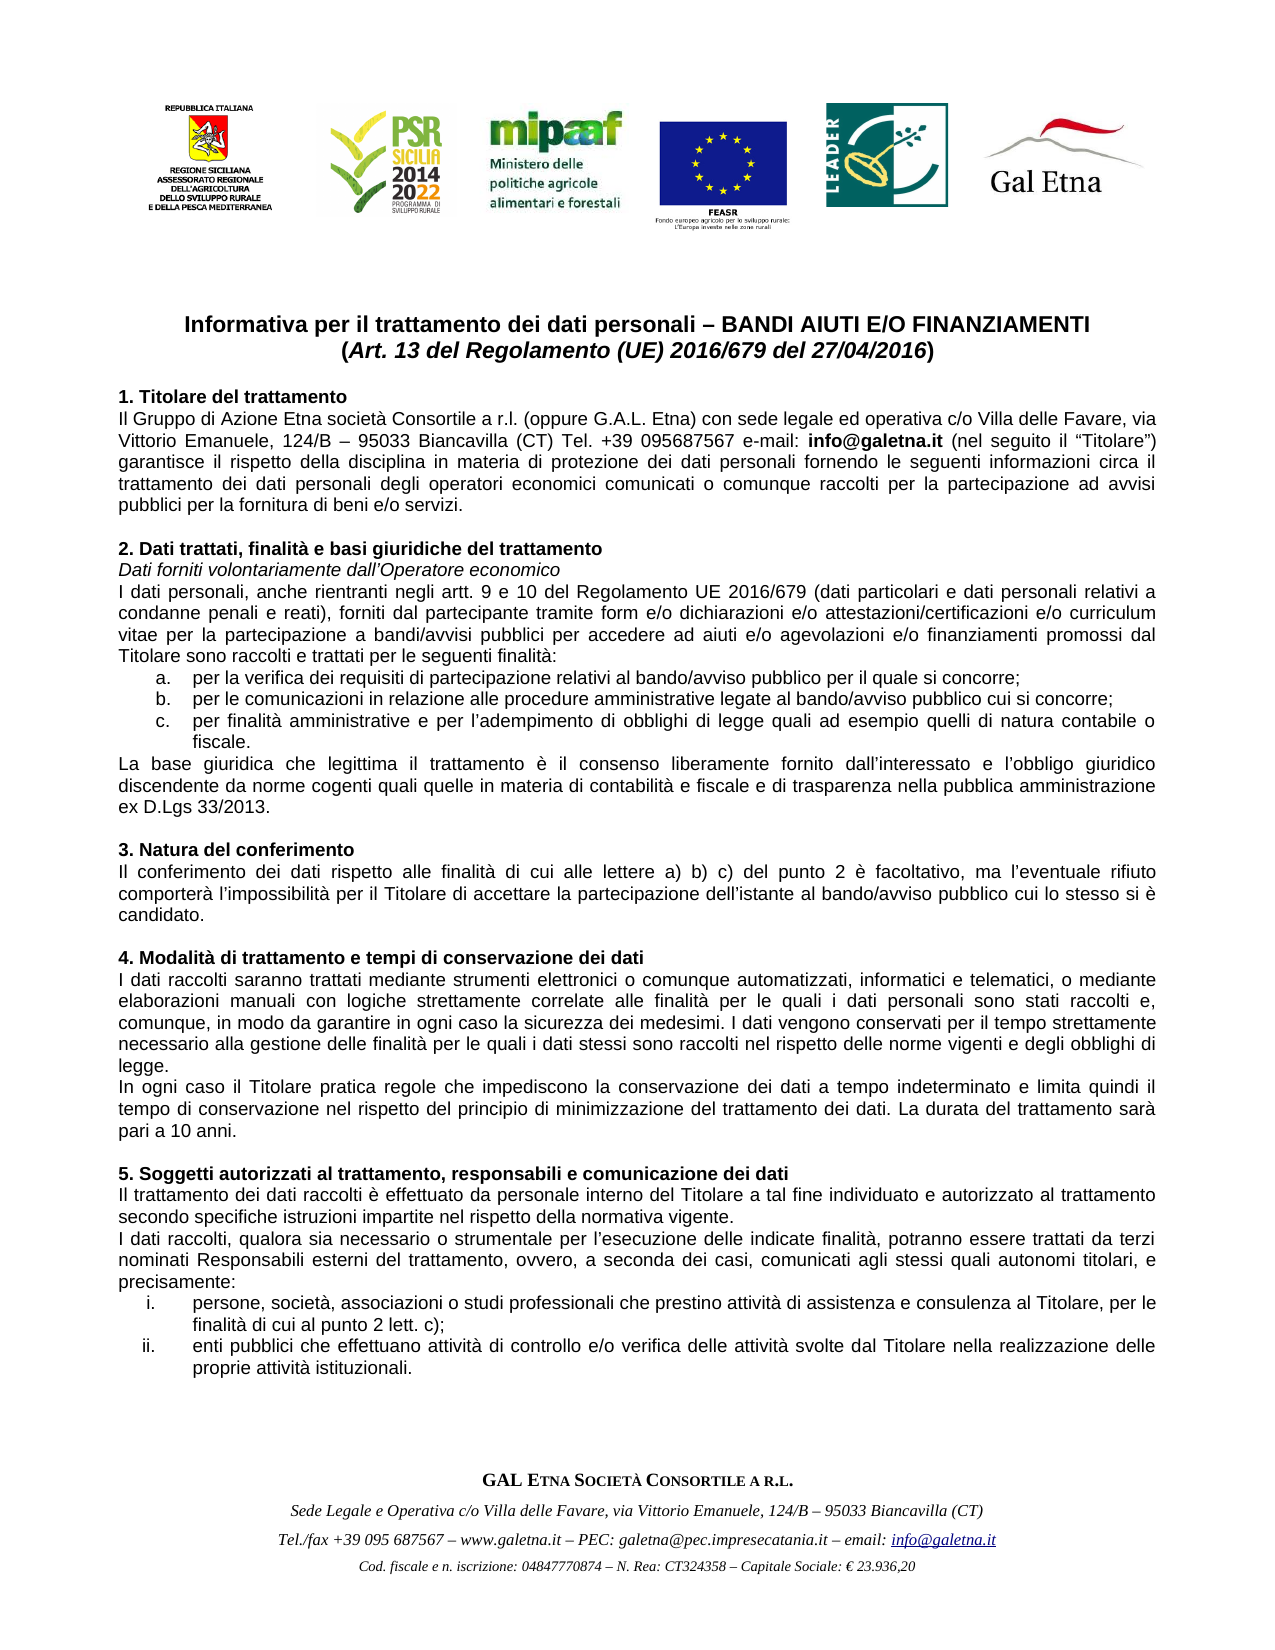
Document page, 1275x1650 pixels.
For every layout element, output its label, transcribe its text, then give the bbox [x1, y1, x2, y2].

text Il Gruppo di Azione Etna società Consortile a r.l. (oppure G.A.L. Etna) con sede legale ed operativa c/o Villa delle Favare, via Vittorio Emanuele, 124/B – 95033 Biancavilla (CT) Tel. +39 095687567 e-mail: info@galetna.it (nel seguito il “Titolare”) garantisce il rispetto della disciplina in materia di protezione dei dati personali fornendo le seguenti informazioni circa il trattamento dei dati personali degli operatori economici comunicati o comunque raccolti per la partecipazione ad avvisi pubblici per la fornitura di beni e/o servizi. [118, 408, 1157, 516]
list per finalità amministrative e per l’adempimento di obblighi di legge quali ad esempio quelli di natura contabile o fiscale. [155, 710, 1157, 753]
text Dati forniti volontariamente dall’Operatore economico [118, 559, 1157, 580]
text Il conferimento dei dati rispetto alle finalità di cui alle lettere a) b) c) del punto 2 è facoltativo, ma l’eventuale rifiuto comporterà l’impossibilità per il Titolare di accettare la partecipazione dell’istante al bando/avviso pubblico cui lo stesso si è candidato. [118, 861, 1157, 925]
list enti pubblici che effettuano attività di controllo e/o verifica delle attività svolte dal Titolare nella realizzazione delle proprie attività istituzionali. [155, 1335, 1157, 1378]
text 1. Titolare del trattamento [118, 386, 1157, 408]
list persone, società, associazioni o studi professionali che prestino attività di assistenza e consulenza al Titolare, per le finalità di cui al punto 2 lett. c); [155, 1292, 1157, 1335]
text I dati raccolti saranno trattati mediante strumenti elettronici o comunque automatizzati, informatici e telematici, o mediante elaborazioni manuali con logiche strettamente correlate alle finalità per le quali i dati personali sono stati raccolti e, comunque, in modo da garantire in ogni caso la sicurezza dei medesimi. I dati vengono conservati per il tempo strettamente necessario alla gestione delle finalità per le quali i dati stessi sono raccolti nel rispetto delle norme vigenti e degli obblighi di legge. [118, 968, 1157, 1076]
text 4. Modalità di trattamento e tempi di conservazione dei dati [118, 947, 1157, 968]
text 2. Dati trattati, finalità e basi giuridiche del trattamento [118, 537, 1157, 559]
list per le comunicazioni in relazione alle procedure amministrative legate al bando/avviso pubblico cui si concorre; [155, 688, 1157, 710]
text I dati personali, anche rientranti negli artt. 9 e 10 del Regolamento UE 2016/679 (dati particolari e dati personali relativi a condanne penali e reati), forniti dal partecipante tramite form e/o dichiarazioni e/o attestazioni/certificazioni e/o curriculum vitae per la partecipazione a bandi/avvisi pubblici per accedere ad aiuti e/o agevolazioni e/o finanziamenti promossi dal Titolare sono raccolti e trattati per le seguenti finalità: [118, 580, 1157, 667]
text In ogni caso il Titolare pratica regole che impediscono la conservazione dei dati a tempo indeterminato e limita quindi il tempo di conservazione nel rispetto del principio di minimizzazione del trattamento dei dati. La durata del trattamento sarà pari a 10 anni. [118, 1076, 1157, 1141]
text La base giuridica che legittima il trattamento è il consenso liberamente fornito dall’interessato e l’obbligo giuridico discendente da norme cogenti quali quelle in materia di contabilità e fiscale e di trasparenza nella pubblica amministrazione ex D.Lgs 33/2013. [118, 753, 1157, 818]
text Informativa per il trattamento dei dati personali – BANDI AIUTI E/O FINANZIAMENTI [118, 311, 1157, 337]
list per la verifica dei requisiti di partecipazione relativi al bando/avviso pubblico per il quale si concorre; [155, 667, 1157, 688]
text 3. Natura del conferimento [118, 839, 1157, 861]
text (Art. 13 del Regolamento (UE) 2016/679 del 27/04/2016) [118, 337, 1157, 364]
text I dati raccolti, qualora sia necessario o strumentale per l’esecuzione delle indicate finalità, potranno essere trattati da terzi nominati Responsabili esterni del trattamento, ovvero, a seconda dei casi, comunicati agli stessi quali autonomi titolari, e precisamente: [118, 1227, 1157, 1292]
text Il trattamento dei dati raccolti è effettuato da personale interno del Titolare a tal fine individuato e autorizzato al trattamento secondo specifiche istruzioni impartite nel rispetto della normativa vigente. [118, 1184, 1157, 1227]
text 5. Soggetti autorizzati al trattamento, responsabili e comunicazione dei dati [118, 1163, 1157, 1184]
